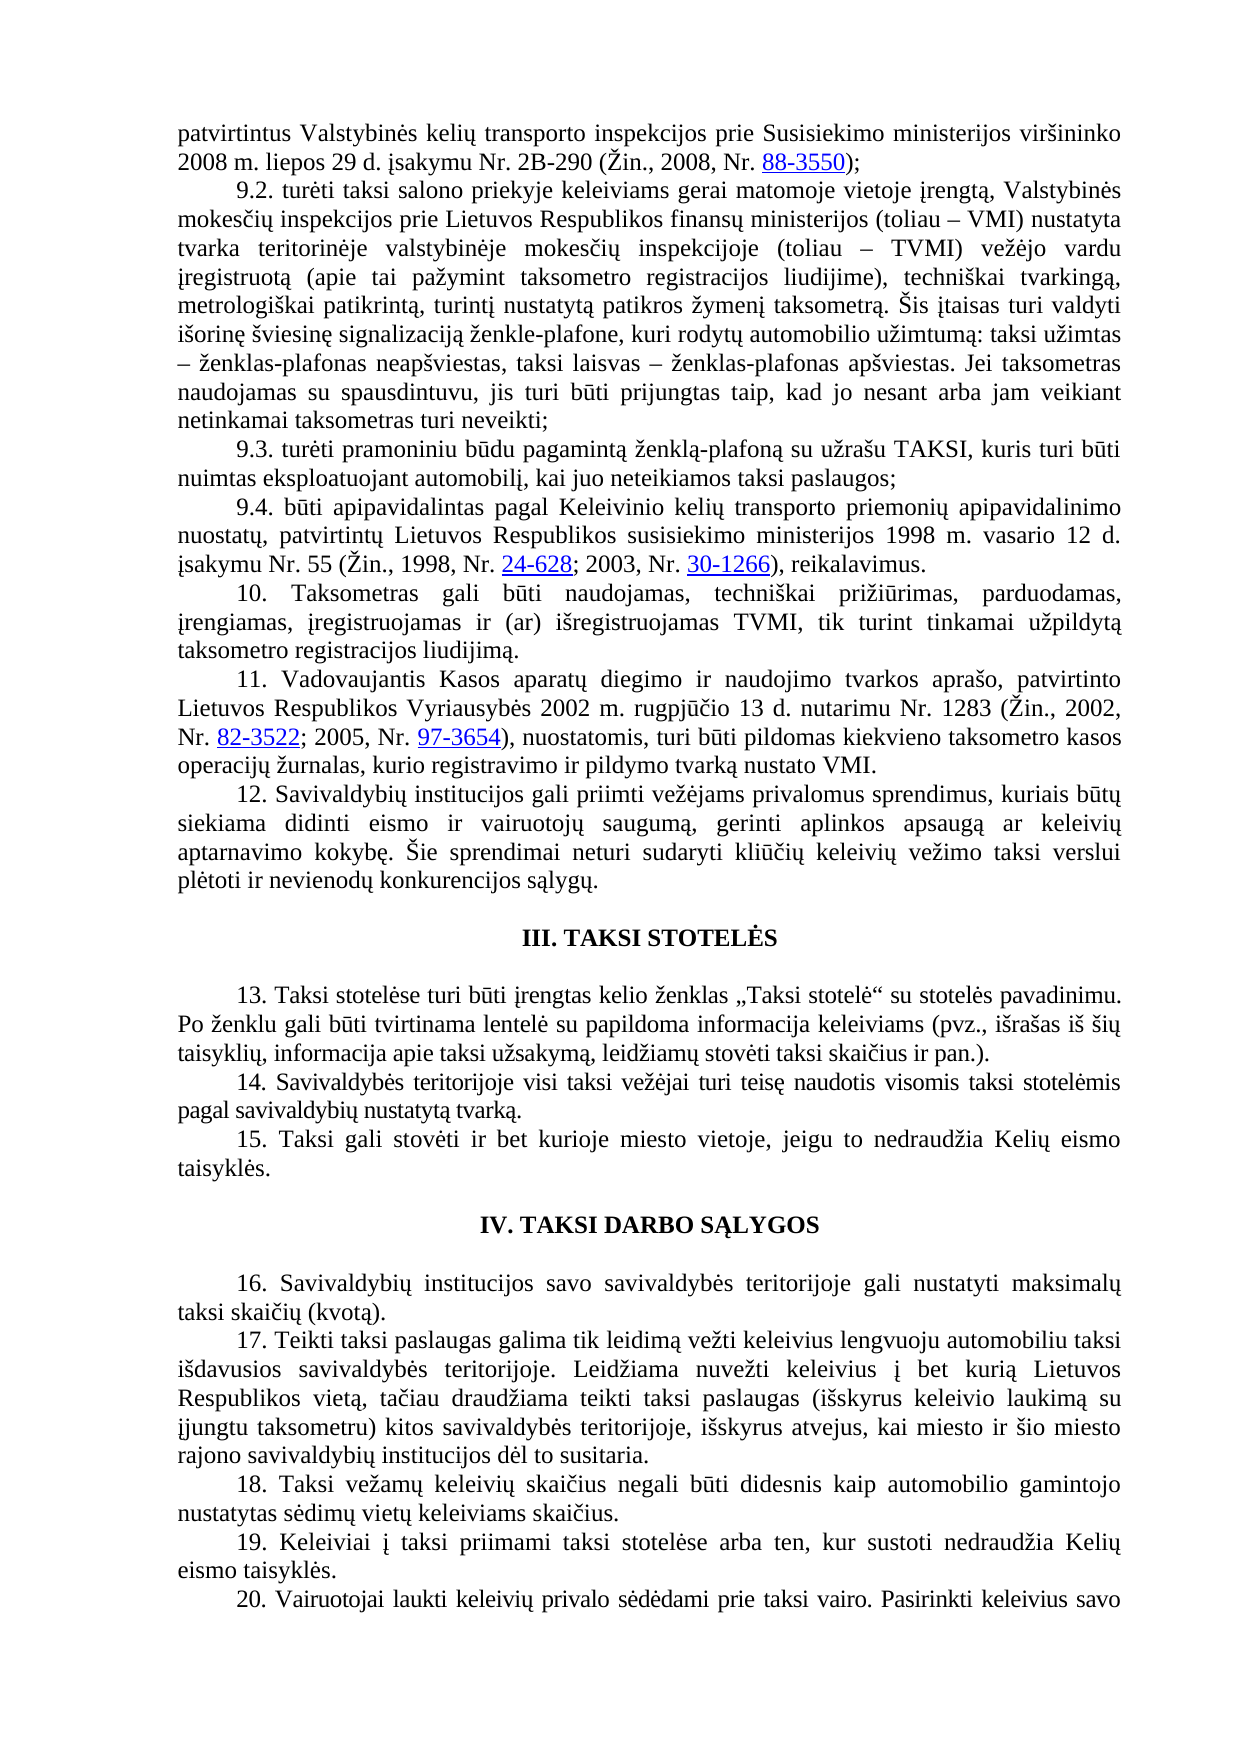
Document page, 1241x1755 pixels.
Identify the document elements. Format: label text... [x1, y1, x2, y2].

text 11. Vadovaujantis Kasos aparatų diegimo ir naudojimo tvarkos aprašo, patvirtinto Lietuvos Respublikos Vyriausybės 2002 m. rugpjūčio 13 d. nutarimu Nr. 1283 (Žin., 2002, Nr. 82-3522; 2005, Nr. 97-3654), nuostatomis, turi būti pildomas kiekvieno taksometro kasos operacijų žurnalas, kurio registravimo ir pildymo tvarką nustato VMI. [177, 664, 1122, 779]
text III. TAKSI STOTELĖS [177, 923, 1122, 952]
text 9.2. turėti taksi salono priekyje keleiviams gerai matomoje vietoje įrengtą, Valstybinės mokesčių inspekcijos prie Lietuvos Respublikos finansų ministerijos (toliau – VMI) nustatyta tvarka teritorinėje valstybinėje mokesčių inspekcijoje (toliau – TVMI) vežėjo vardu įregistruotą (apie tai pažymint taksometro registracijos liudijime), techniškai tvarkingą, metrologiškai patikrintą, turintį nustatytą patikros žymenį taksometrą. Šis įtaisas turi valdyti išorinę šviesinę signalizaciją ženkle-plafone, kuri rodytų automobilio užimtumą: taksi užimtas – ženklas-plafonas neapšviestas, taksi laisvas – ženklas-plafonas apšviestas. Jei taksometras naudojamas su spausdintuvu, jis turi būti prijungtas taip, kad jo nesant arba jam veikiant netinkamai taksometras turi neveikti; [177, 176, 1122, 434]
text 13. Taksi stotelėse turi būti įrengtas kelio ženklas „Taksi stotelė“ su stotelės pavadinimu. Po ženklu gali būti tvirtinama lentelė su papildoma informacija keleiviams (pvz., išrašas iš šių taisyklių, informacija apie taksi užsakymą, leidžiamų stovėti taksi skaičius ir pan.). [177, 981, 1122, 1067]
text 20. Vairuotojai laukti keleivių privalo sėdėdami prie taksi vairo. Pasirinkti keleivius savo [177, 1584, 1122, 1613]
text 14. Savivaldybės teritorijoje visi taksi vežėjai turi teisę naudotis visomis taksi stotelėmis pagal savivaldybių nustatytą tvarką. [177, 1067, 1122, 1124]
text 9.3. turėti pramoniniu būdu pagamintą ženklą-plafoną su užrašu TAKSI, kuris turi būti nuimtas eksploatuojant automobilį, kai juo neteikiamos taksi paslaugos; [177, 434, 1122, 492]
text 15. Taksi gali stovėti ir bet kurioje miesto vietoje, jeigu to nedraudžia Kelių eismo taisyklės. [177, 1124, 1122, 1182]
text IV. TAKSI DARBO SĄLYGOS [177, 1211, 1122, 1239]
text patvirtintus Valstybinės kelių transporto inspekcijos prie Susisiekimo ministerijos viršininko 2008 m. liepos 29 d. įsakymu Nr. 2B-290 (Žin., 2008, Nr. 88-3550); [177, 118, 1122, 176]
text 10. Taksometras gali būti naudojamas, techniškai prižiūrimas, parduodamas, įrengiamas, įregistruojamas ir (ar) išregistruojamas TVMI, tik turint tinkamai užpildytą taksometro registracijos liudijimą. [177, 578, 1122, 664]
text 18. Taksi vežamų keleivių skaičius negali būti didesnis kaip automobilio gamintojo nustatytas sėdimų vietų keleiviams skaičius. [177, 1469, 1122, 1527]
text 12. Savivaldybių institucijos gali priimti vežėjams privalomus sprendimus, kuriais būtų siekiama didinti eismo ir vairuotojų saugumą, gerinti aplinkos apsaugą ar keleivių aptarnavimo kokybę. Šie sprendimai neturi sudaryti kliūčių keleivių vežimo taksi verslui plėtoti ir nevienodų konkurencijos sąlygų. [177, 779, 1122, 894]
text 17. Teikti taksi paslaugas galima tik leidimą vežti keleivius lengvuoju automobiliu taksi išdavusios savivaldybės teritorijoje. Leidžiama nuvežti keleivius į bet kurią Lietuvos Respublikos vietą, tačiau draudžiama teikti taksi paslaugas (išskyrus keleivio laukimą su įjungtu taksometru) kitos savivaldybės teritorijoje, išskyrus atvejus, kai miesto ir šio miesto rajono savivaldybių institucijos dėl to susitaria. [177, 1326, 1122, 1469]
text 16. Savivaldybių institucijos savo savivaldybės teritorijoje gali nustatyti maksimalų taksi skaičių (kvotą). [177, 1268, 1122, 1326]
text 9.4. būti apipavidalintas pagal Keleivinio kelių transporto priemonių apipavidalinimo nuostatų, patvirtintų Lietuvos Respublikos susisiekimo ministerijos 1998 m. vasario 12 d. įsakymu Nr. 55 (Žin., 1998, Nr. 24-628; 2003, Nr. 30-1266), reikalavimus. [177, 492, 1122, 578]
text 19. Keleiviai į taksi priimami taksi stotelėse arba ten, kur sustoti nedraudžia Kelių eismo taisyklės. [177, 1527, 1122, 1584]
